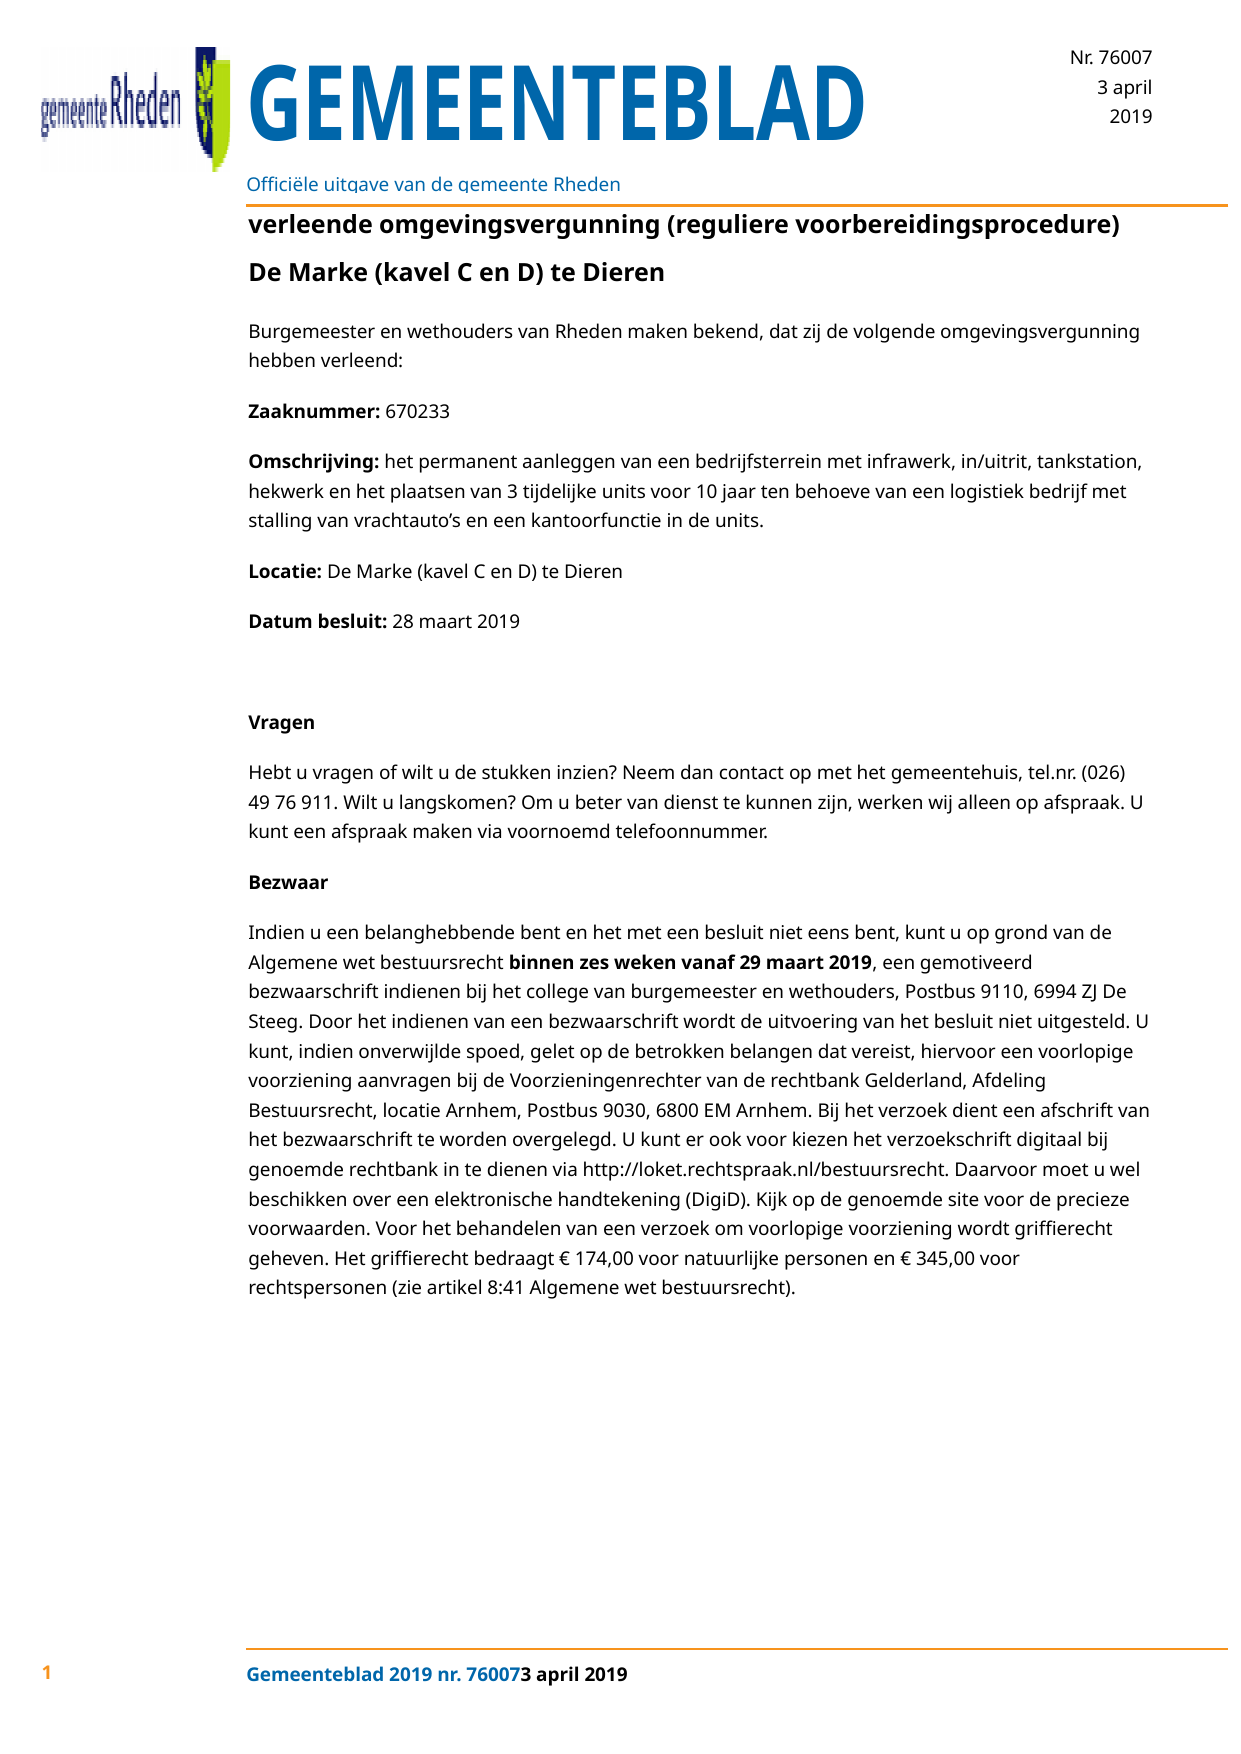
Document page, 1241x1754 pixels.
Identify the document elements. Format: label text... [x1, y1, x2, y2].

text Bezwaar [248, 869, 1152, 895]
text Locatie: De Marke (kavel C en D) te Dieren [248, 558, 1152, 584]
text verleende omgevingsvergunning (reguliere voorbereidingsprocedure) De Marke (kavel C en D) te Dieren [248, 207, 1152, 288]
text Omschrijving: het permanent aanleggen van een bedrijfsterrein met infrawerk, in/uitrit, tankstation, hekwerk en het plaatsen van 3 tijdelijke units voor 10 jaar ten behoeve van een logistiek bedrijf met stalling van vrachtauto’s en een kantoorfunctie in de units. [248, 448, 1152, 533]
text Vragen [248, 709, 1152, 735]
text Hebt u vragen of wilt u de stukken inzien? Neem dan contact op met het gemeentehuis, tel.nr. (026) 49 76 911. Wilt u langskomen? Om u beter van dienst te kunnen zijn, werken wij alleen op afspraak. U kunt een afspraak maken via voornoemd telefoonnummer. [248, 759, 1152, 844]
text Zaaknummer: 670233 [248, 398, 1152, 424]
text Datum besluit: 28 maart 2019 [248, 608, 1152, 634]
text Indien u een belanghebbende bent en het met een besluit niet eens bent, kunt u op grond van de Algemene wet bestuursrecht binnen zes weken vanaf 29 maart 2019, een gemotiveerd bezwaarschrift indienen bij het college van burgemeester en wethouders, Postbus 9110, 6994 ZJ De Steeg. Door het indienen van een bezwaarschrift wordt de uitvoering van het besluit niet uitgesteld. U kunt, indien onverwijlde spoed, gelet op de betrokken belangen dat vereist, hiervoor een voorlopige voorziening aanvragen bij de Voorzieningenrechter van de rechtbank Gelderland, Afdeling Bestuursrecht, locatie Arnhem, Postbus 9030, 6800 EM Arnhem. Bij het verzoek dient een afschrift van het bezwaarschrift te worden overgelegd. U kunt er ook voor kiezen het verzoekschrift digitaal bij genoemde rechtbank in te dienen via http://loket.rechtspraak.nl/bestuursrecht. Daarvoor moet u wel beschikken over een elektronische handtekening (DigiD). Kijk op de genoemde site voor de precieze voorwaarden. Voor het behandelen van een verzoek om voorlopige voorziening wordt griffierecht geheven. Het griffierecht bedraagt € 174,00 voor natuurlijke personen en € 345,00 voor rechtspersonen (zie artikel 8:41 Algemene wet bestuursrecht). [248, 919, 1152, 1300]
text Burgemeester en wethouders van Rheden maken bekend, dat zij de volgende omgevingsvergunning hebben verleend: [248, 318, 1152, 373]
picture [41, 47, 231, 172]
